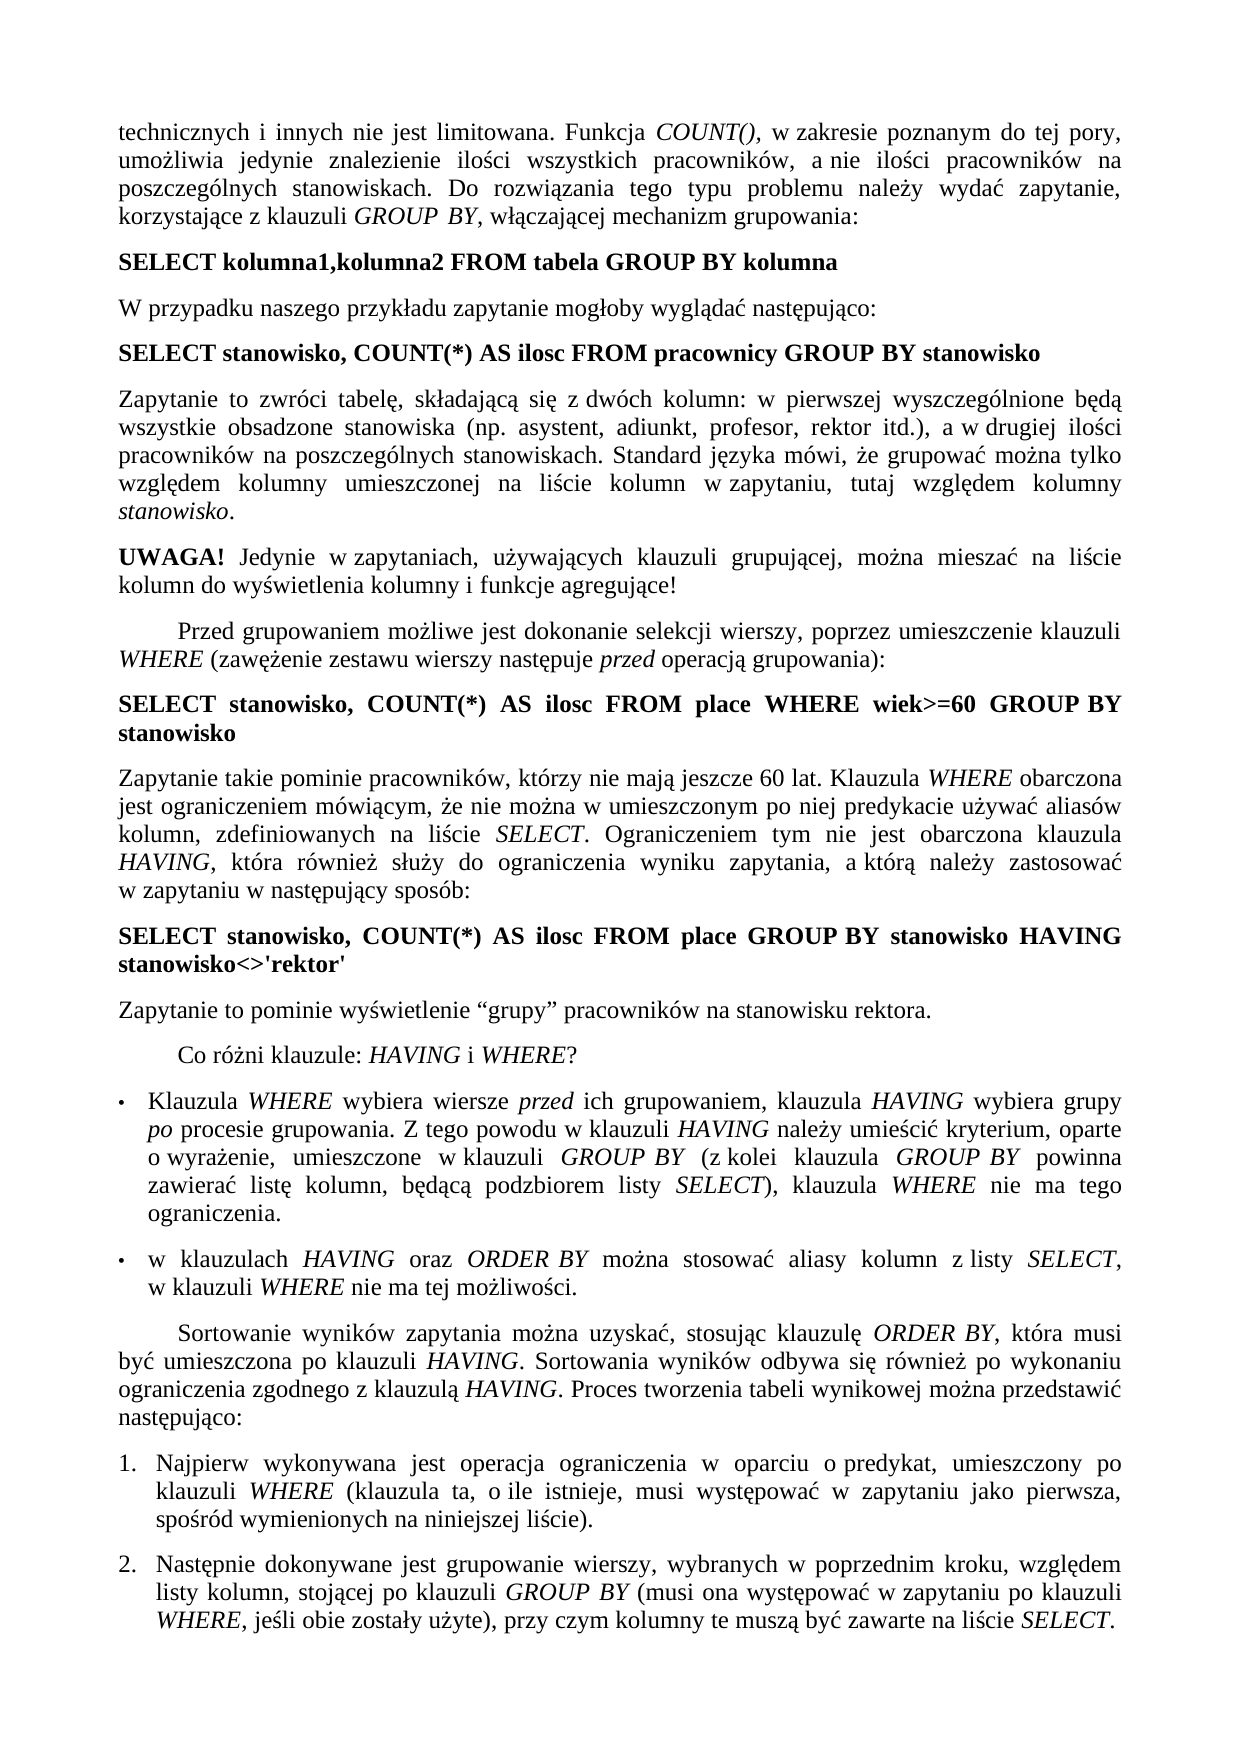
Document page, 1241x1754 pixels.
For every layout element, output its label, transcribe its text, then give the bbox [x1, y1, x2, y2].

list Następnie dokonywane jest grupowanie wierszy, wybranych w poprzednim kroku, względem listy kolumn, stojącej po klauzuli GROUP BY (musi ona występować w zapytaniu po klauzuli WHERE, jeśli obie zostały użyte), przy czym kolumny te muszą być zawarte na liście SELECT. [118, 1550, 1122, 1634]
list w klauzulach HAVING oraz ORDER BY można stosować aliasy kolumn z listy SELECT, w klauzuli WHERE nie ma tej możliwości. [118, 1245, 1122, 1301]
text Sortowanie wyników zapytania można uzyskać, stosując klauzulę ORDER BY, która musi być umieszczona po klauzuli HAVING. Sortowania wyników odbywa się również po wykonaniu ograniczenia zgodnego z klauzulą HAVING. Proces tworzenia tabeli wynikowej można przedstawić następująco: [118, 1319, 1122, 1431]
text SELECT stanowisko, COUNT(*) AS ilosc FROM place GROUP BY stanowisko HAVING stanowisko<>'rektor' [118, 922, 1122, 978]
text Zapytanie to zwróci tabelę, składającą się z dwóch kolumn: w pierwszej wyszczególnione będą wszystkie obsadzone stanowiska (np. asystent, adiunkt, profesor, rektor itd.), a w drugiej ilości pracowników na poszczególnych stanowiskach. Standard języka mówi, że grupować można tylko względem kolumny umieszczonej na liście kolumn w zapytaniu, tutaj względem kolumny stanowisko. [118, 385, 1122, 525]
text Zapytanie takie pominie pracowników, którzy nie mają jeszcze 60 lat. Klauzula WHERE obarczona jest ograniczeniem mówiącym, że nie można w umieszczonym po niej predykacie używać aliasów kolumn, zdefiniowanych na liście SELECT. Ograniczeniem tym nie jest obarczona klauzula HAVING, która również służy do ograniczenia wyniku zapytania, a którą należy zastosować w zapytaniu w następujący sposób: [118, 764, 1122, 904]
text SELECT kolumna1,kolumna2 FROM tabela GROUP BY kolumna [118, 248, 1122, 276]
text UWAGA! Jedynie w zapytaniach, używających klauzuli grupującej, można mieszać na liście kolumn do wyświetlenia kolumny i funkcje agregujące! [118, 543, 1122, 599]
text SELECT stanowisko, COUNT(*) AS ilosc FROM pracownicy GROUP BY stanowisko [118, 339, 1122, 367]
text technicznych i innych nie jest limitowana. Funkcja COUNT(), w zakresie poznanym do tej pory, umożliwia jedynie znalezienie ilości wszystkich pracowników, a nie ilości pracowników na poszczególnych stanowiskach. Do rozwiązania tego typu problemu należy wydać zapytanie, korzystające z klauzuli GROUP BY, włączającej mechanizm grupowania: [118, 118, 1122, 230]
text Przed grupowaniem możliwe jest dokonanie selekcji wierszy, poprzez umieszczenie klauzuli WHERE (zawężenie zestawu wierszy następuje przed operacją grupowania): [118, 617, 1122, 673]
list Najpierw wykonywana jest operacja ograniczenia w oparciu o predykat, umieszczony po klauzuli WHERE (klauzula ta, o ile istnieje, musi występować w zapytaniu jako pierwsza, spośród wymienionych na niniejszej liście). [118, 1448, 1122, 1533]
text W przypadku naszego przykładu zapytanie mogłoby wyglądać następująco: [118, 294, 1122, 322]
text SELECT stanowisko, COUNT(*) AS ilosc FROM place WHERE wiek>=60 GROUP BY stanowisko [118, 690, 1122, 746]
text Co różni klauzule: HAVING i WHERE? [118, 1041, 1122, 1069]
list Klauzula WHERE wybiera wiersze przed ich grupowaniem, klauzula HAVING wybiera grupy po procesie grupowania. Z tego powodu w klauzuli HAVING należy umieścić kryterium, oparte o wyrażenie, umieszczone w klauzuli GROUP BY (z kolei klauzula GROUP BY powinna zawierać listę kolumn, będącą podzbiorem listy SELECT), klauzula WHERE nie ma tego ograniczenia. [118, 1087, 1122, 1227]
text Zapytanie to pominie wyświetlenie “grupy” pracowników na stanowisku rektora. [118, 996, 1122, 1024]
